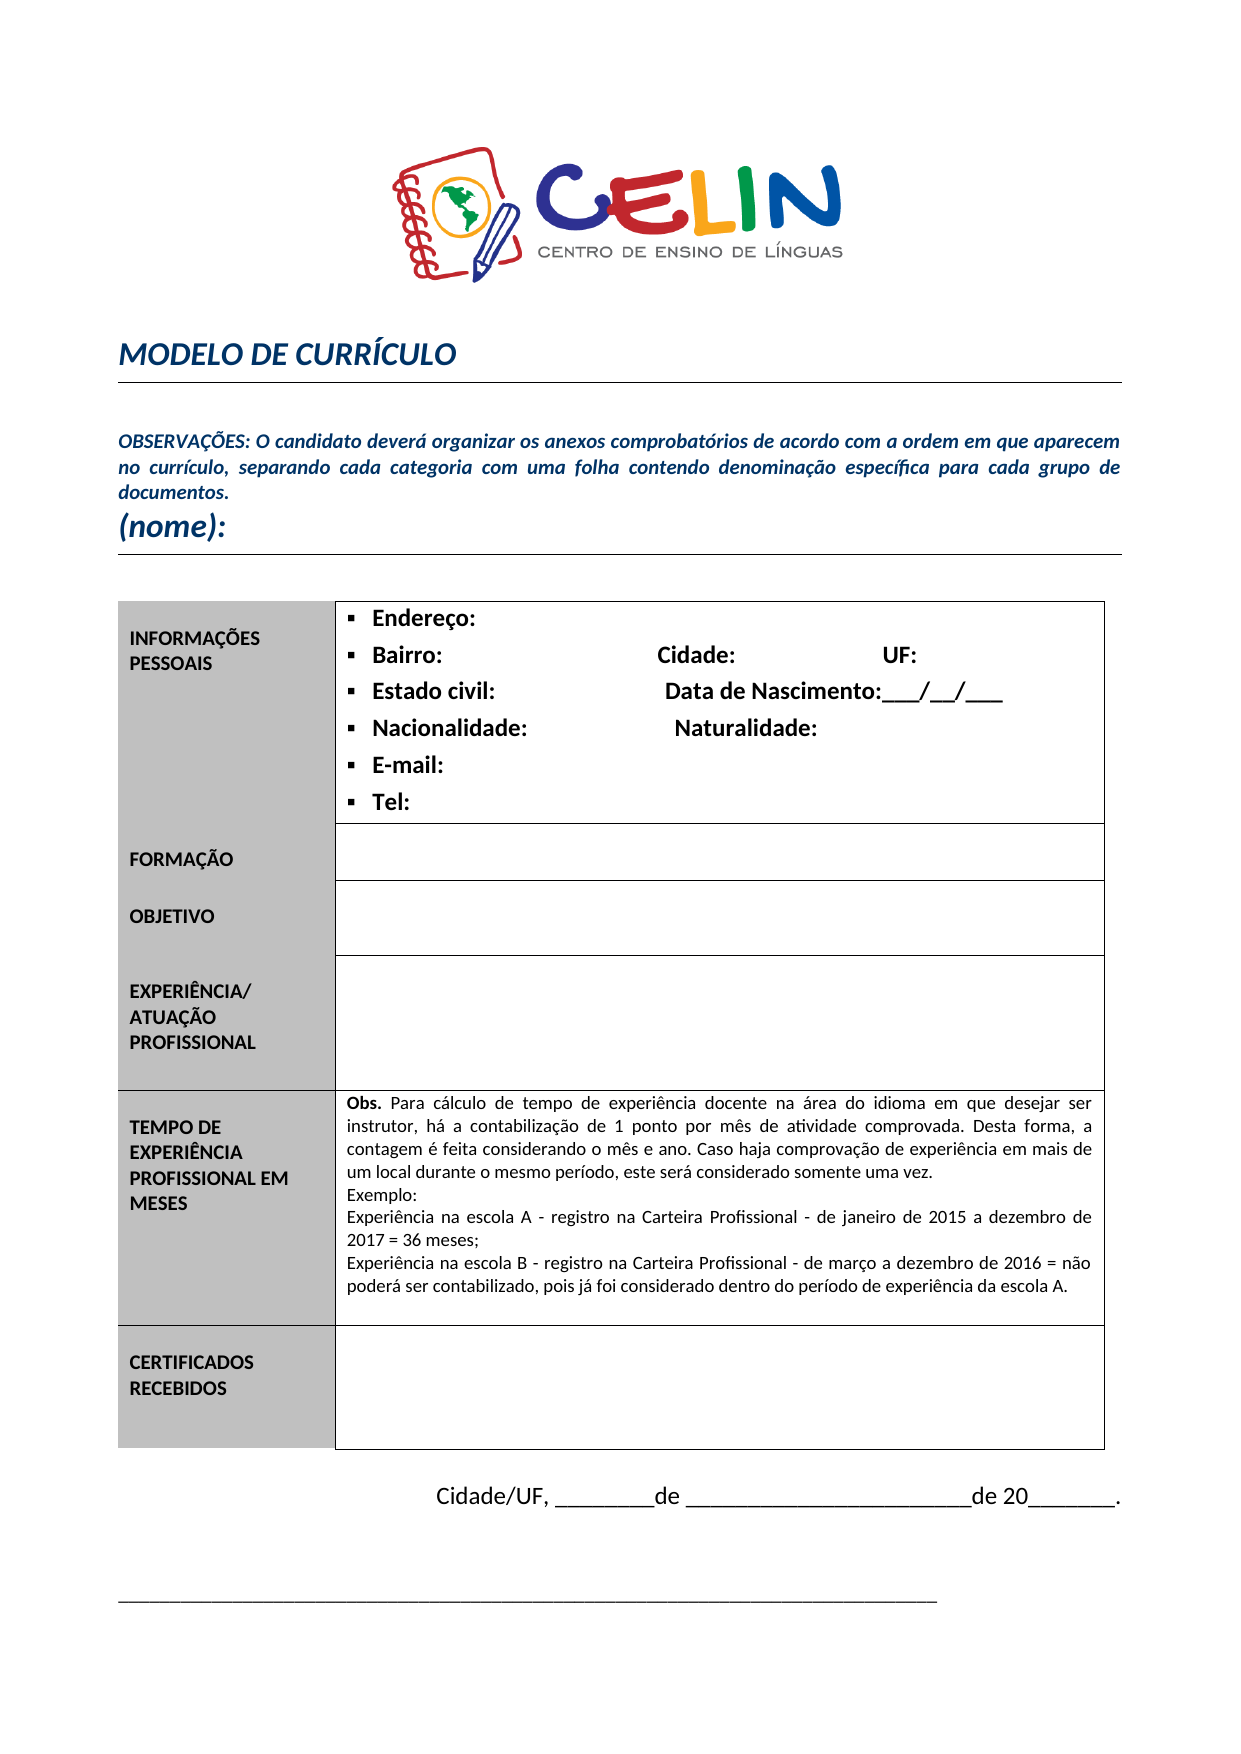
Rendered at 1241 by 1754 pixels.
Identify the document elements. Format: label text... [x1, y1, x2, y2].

text (nome): [118, 505, 1122, 554]
text OBSERVAÇÕES: O candidato deverá organizar os anexos comprobatórios de acordo com a ordem em que aparecem no currículo, separando cada categoria com uma folha contendo denominação específica para cada grupo de documentos. [118, 429, 1122, 505]
table_cell [336, 956, 1104, 1090]
table_cell [336, 1326, 1104, 1448]
table_cell Obs. Para cálculo de tempo de experiência docente na área do idioma em que desejar ser instrutor, há a contabilização de 1 ponto por mês de atividade comprovada. Desta forma, a contagem é feita considerando o mês e ano. Caso haja comprovação de experiência em mais de um local durante o mesmo período, este será considerado somente uma vez. Exemplo: Experiência na escola A - registro na Carteira Profissional - de janeiro de 2015 a dezembro de 2017 = 36 meses; Experiência na escola B - registro na Carteira Profissional - de março a dezembro de 2016 = não poderá ser contabilizado, pois já foi considerado dentro do período de experiência da escola A. [336, 1091, 1104, 1325]
table_header Endereço: Bairro: Cidade: UF: Estado civil: Data de Nascimento:___/__/___ Nacionalidade: Naturalidade: E-mail: Tel: [336, 602, 1104, 823]
table_cell OBJETIVO [118, 880, 335, 955]
table_cell TEMPO DE EXPERIÊNCIA PROFISSIONAL EM MESES [118, 1091, 335, 1325]
text Cidade/UF, ________de _______________________de 20_______. [118, 1480, 1122, 1511]
text MODELO DE CURRÍCULO [118, 333, 1122, 382]
table_cell [336, 881, 1104, 955]
table_cell [336, 824, 1104, 880]
table_cell EXPERIÊNCIA/ ATUAÇÃO PROFISSIONAL [118, 955, 335, 1090]
table_cell FORMAÇÃO [118, 823, 335, 880]
table_header INFORMAÇÕES PESSOAIS [118, 601, 335, 823]
table_cell CERTIFICADOS RECEBIDOS [118, 1326, 335, 1448]
picture [352, 118, 888, 303]
